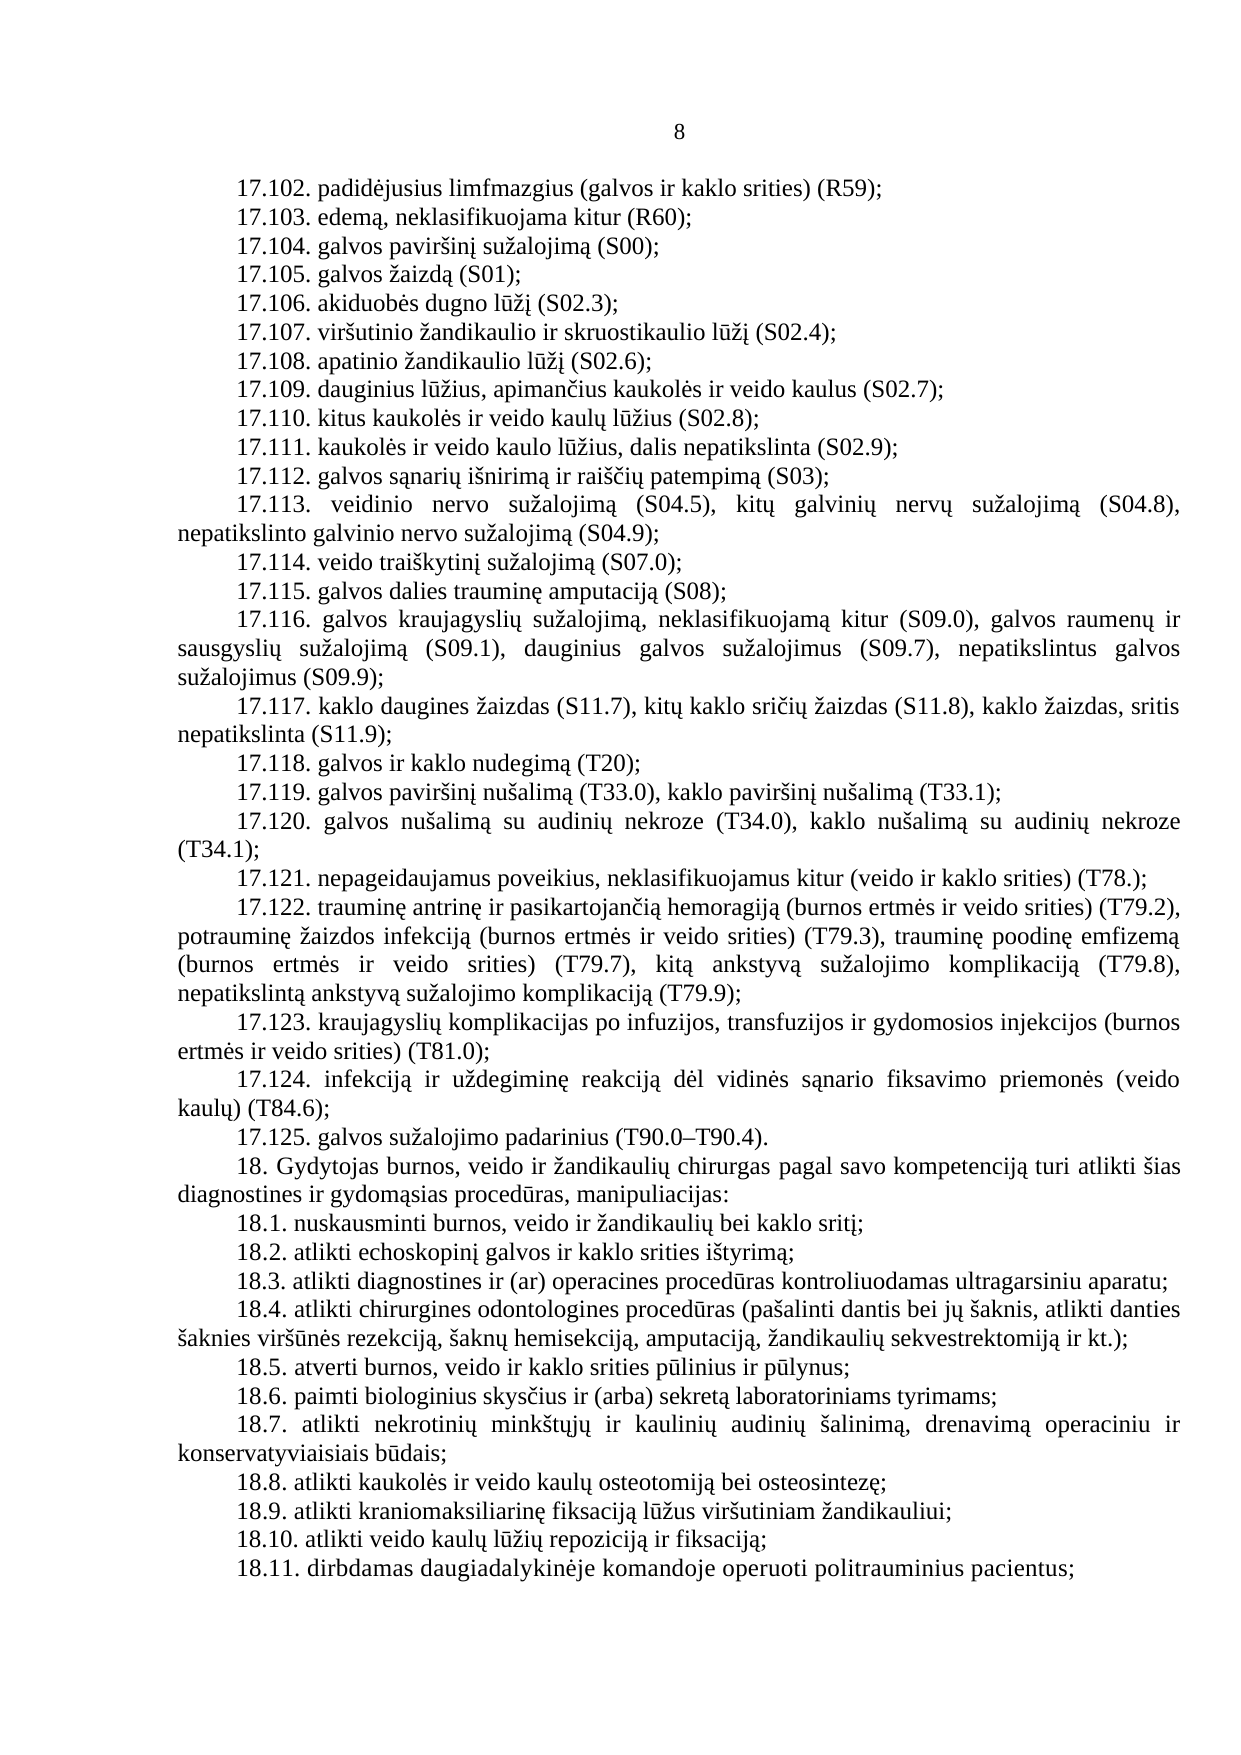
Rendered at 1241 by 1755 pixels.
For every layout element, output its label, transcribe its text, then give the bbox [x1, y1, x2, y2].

text 17.110. kitus kaukolės ir veido kaulų lūžius (S02.8); [177, 403, 1181, 432]
text 17.107. viršutinio žandikaulio ir skruostikaulio lūžį (S02.4); [177, 317, 1181, 346]
text 17.105. galvos žaizdą (S01); [177, 259, 1181, 288]
text 17.124. infekciją ir uždegiminę reakciją dėl vidinės sąnario fiksavimo priemonės (veido kaulų) (T84.6); [177, 1064, 1181, 1122]
text 17.109. dauginius lūžius, apimančius kaukolės ir veido kaulus (S02.7); [177, 374, 1181, 403]
text 17.104. galvos paviršinį sužalojimą (S00); [177, 231, 1181, 259]
text 17.120. galvos nušalimą su audinių nekroze (T34.0), kaklo nušalimą su audinių nekroze (T34.1); [177, 806, 1181, 863]
text 18.11. dirbdamas daugiadalykinėje komandoje operuoti politrauminius pacientus; [177, 1553, 1181, 1582]
text 18.1. nuskausminti burnos, veido ir žandikaulių bei kaklo sritį; [177, 1208, 1181, 1237]
text 18.2. atlikti echoskopinį galvos ir kaklo srities ištyrimą; [177, 1237, 1181, 1266]
text 18.6. paimti biologinius skysčius ir (arba) sekretą laboratoriniams tyrimams; [177, 1381, 1181, 1409]
text 18.7. atlikti nekrotinių minkštųjų ir kaulinių audinių šalinimą, drenavimą operaciniu ir konservatyviaisiais būdais; [177, 1409, 1181, 1467]
text 17.125. galvos sužalojimo padarinius (T90.0–T90.4). [177, 1122, 1181, 1151]
text 17.103. edemą, neklasifikuojama kitur (R60); [177, 202, 1181, 231]
text 17.121. nepageidaujamus poveikius, neklasifikuojamus kitur (veido ir kaklo srities) (T78.); [177, 863, 1181, 892]
text 17.122. trauminę antrinę ir pasikartojančią hemoragiją (burnos ertmės ir veido srities) (T79.2), potrauminę žaizdos infekciją (burnos ertmės ir veido srities) (T79.3), trauminę poodinę emfizemą (burnos ertmės ir veido srities) (T79.7), kitą ankstyvą sužalojimo komplikaciją (T79.8), nepatikslintą ankstyvą sužalojimo komplikaciją (T79.9); [177, 892, 1181, 1007]
text 18.10. atlikti veido kaulų lūžių repoziciją ir fiksaciją; [177, 1524, 1181, 1553]
text 17.113. veidinio nervo sužalojimą (S04.5), kitų galvinių nervų sužalojimą (S04.8), nepatikslinto galvinio nervo sužalojimą (S04.9); [177, 489, 1181, 547]
text 17.112. galvos sąnarių išnirimą ir raiščių patempimą (S03); [177, 461, 1181, 489]
text 17.119. galvos paviršinį nušalimą (T33.0), kaklo paviršinį nušalimą (T33.1); [177, 777, 1181, 806]
text 17.123. kraujagyslių komplikacijas po infuzijos, transfuzijos ir gydomosios injekcijos (burnos ertmės ir veido srities) (T81.0); [177, 1007, 1181, 1064]
text 17.114. veido traiškytinį sužalojimą (S07.0); [177, 547, 1181, 576]
text 17.108. apatinio žandikaulio lūžį (S02.6); [177, 346, 1181, 374]
text 17.117. kaklo daugines žaizdas (S11.7), kitų kaklo sričių žaizdas (S11.8), kaklo žaizdas, sritis nepatikslinta (S11.9); [177, 691, 1181, 748]
text 17.102. padidėjusius limfmazgius (galvos ir kaklo srities) (R59); [177, 173, 1181, 202]
text 17.116. galvos kraujagyslių sužalojimą, neklasifikuojamą kitur (S09.0), galvos raumenų ir sausgyslių sužalojimą (S09.1), dauginius galvos sužalojimus (S09.7), nepatikslintus galvos sužalojimus (S09.9); [177, 604, 1181, 691]
text 18. Gydytojas burnos, veido ir žandikaulių chirurgas pagal savo kompetenciją turi atlikti šias diagnostines ir gydomąsias procedūras, manipuliacijas: [177, 1151, 1181, 1208]
text 18.3. atlikti diagnostines ir (ar) operacines procedūras kontroliuodamas ultragarsiniu aparatu; [177, 1266, 1181, 1294]
text 18.9. atlikti kraniomaksiliarinę fiksaciją lūžus viršutiniam žandikauliui; [177, 1496, 1181, 1524]
text 17.106. akiduobės dugno lūžį (S02.3); [177, 288, 1181, 317]
text 18.4. atlikti chirurgines odontologines procedūras (pašalinti dantis bei jų šaknis, atlikti danties šaknies viršūnės rezekciją, šaknų hemisekciją, amputaciją, žandikaulių sekvestrektomiją ir kt.); [177, 1294, 1181, 1352]
text 17.111. kaukolės ir veido kaulo lūžius, dalis nepatikslinta (S02.9); [177, 432, 1181, 461]
text 17.115. galvos dalies trauminę amputaciją (S08); [177, 576, 1181, 604]
text 18.5. atverti burnos, veido ir kaklo srities pūlinius ir pūlynus; [177, 1352, 1181, 1381]
text 17.118. galvos ir kaklo nudegimą (T20); [177, 748, 1181, 777]
text 18.8. atlikti kaukolės ir veido kaulų osteotomiją bei osteosintezę; [177, 1467, 1181, 1496]
